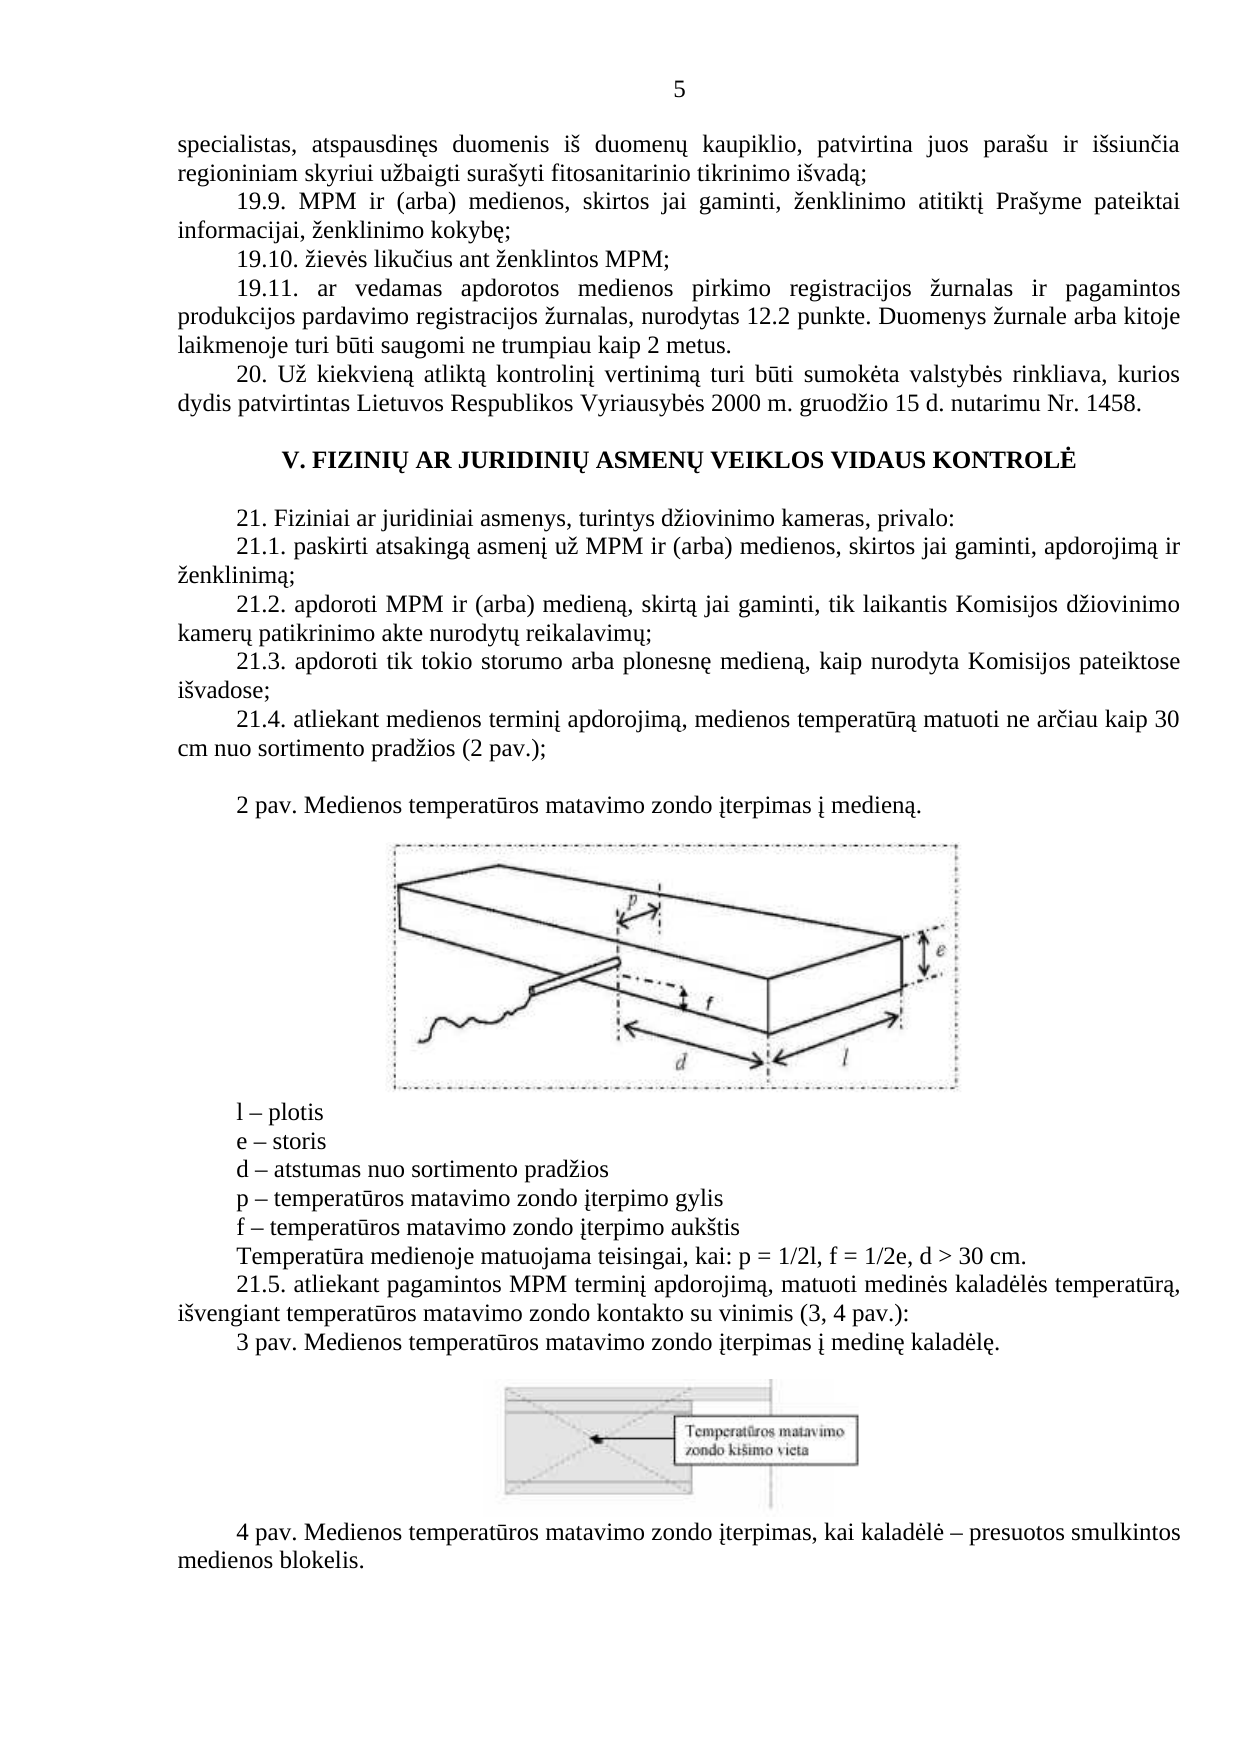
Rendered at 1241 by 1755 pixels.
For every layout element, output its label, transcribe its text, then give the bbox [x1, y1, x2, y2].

text V. FIZINIŲ AR JURIDINIŲ ASMENŲ VEIKLOS VIDAUS KONTROLĖ [177, 445, 1181, 474]
text 20. Už kiekvieną atliktą kontrolinį vertinimą turi būti sumokėta valstybės rinkliava, kurios dydis patvirtintas Lietuvos Respublikos Vyriausybės 2000 m. gruodžio 15 d. nutarimu Nr. 1458. [177, 359, 1181, 416]
text 19.10. žievės likučius ant ženklintos MPM; [177, 244, 1181, 273]
text e – storis [177, 1126, 1181, 1154]
text 21.1. paskirti atsakingą asmenį už MPM ir (arba) medienos, skirtos jai gaminti, apdorojimą ir ženklinimą; [177, 531, 1181, 589]
text (pav.) [177, 819, 1181, 1097]
text 3 pav. Medienos temperatūros matavimo zondo įterpimas į medinę kaladėlę. [177, 1327, 1181, 1356]
text (pav.) [177, 1356, 1181, 1517]
text 21.5. atliekant pagamintos MPM terminį apdorojimą, matuoti medinės kaladėlės temperatūrą, išvengiant temperatūros matavimo zondo kontakto su vinimis (3, 4 pav.): [177, 1269, 1181, 1327]
text 2 pav. Medienos temperatūros matavimo zondo įterpimas į medieną. [177, 790, 1181, 819]
text 21.2. apdoroti MPM ir (arba) medieną, skirtą jai gaminti, tik laikantis Komisijos džiovinimo kamerų patikrinimo akte nurodytų reikalavimų; [177, 589, 1181, 646]
text d – atstumas nuo sortimento pradžios [177, 1154, 1181, 1183]
text f – temperatūros matavimo zondo įterpimo aukštis [177, 1212, 1181, 1241]
text 19.11. ar vedamas apdorotos medienos pirkimo registracijos žurnalas ir pagamintos produkcijos pardavimo registracijos žurnalas, nurodytas 12.2 punkte. Duomenys žurnale arba kitoje laikmenoje turi būti saugomi ne trumpiau kaip 2 metus. [177, 273, 1181, 359]
text specialistas, atspausdinęs duomenis iš duomenų kaupiklio, patvirtina juos parašu ir išsiunčia regioniniam skyriui užbaigti surašyti fitosanitarinio tikrinimo išvadą; [177, 129, 1181, 186]
text Temperatūra medienoje matuojama teisingai, kai: p = 1/2l, f = 1/2e, d > 30 cm. [177, 1241, 1181, 1269]
text 21.4. atliekant medienos terminį apdorojimą, medienos temperatūrą matuoti ne arčiau kaip 30 cm nuo sortimento pradžios (2 pav.); [177, 704, 1181, 761]
text 19.9. MPM ir (arba) medienos, skirtos jai gaminti, ženklinimo atitiktį Prašyme pateiktai informacijai, ženklinimo kokybę; [177, 186, 1181, 244]
text 21.3. apdoroti tik tokio storumo arba plonesnę medieną, kaip nurodyta Komisijos pateiktose išvadose; [177, 646, 1181, 704]
text 4 pav. Medienos temperatūros matavimo zondo įterpimas, kai kaladėlė – presuotos smulkintos medienos blokelis. [177, 1517, 1181, 1574]
text 21. Fiziniai ar juridiniai asmenys, turintys džiovinimo kameras, privalo: [177, 503, 1181, 531]
text l – plotis [177, 1097, 1181, 1126]
text p – temperatūros matavimo zondo įterpimo gylis [177, 1183, 1181, 1212]
